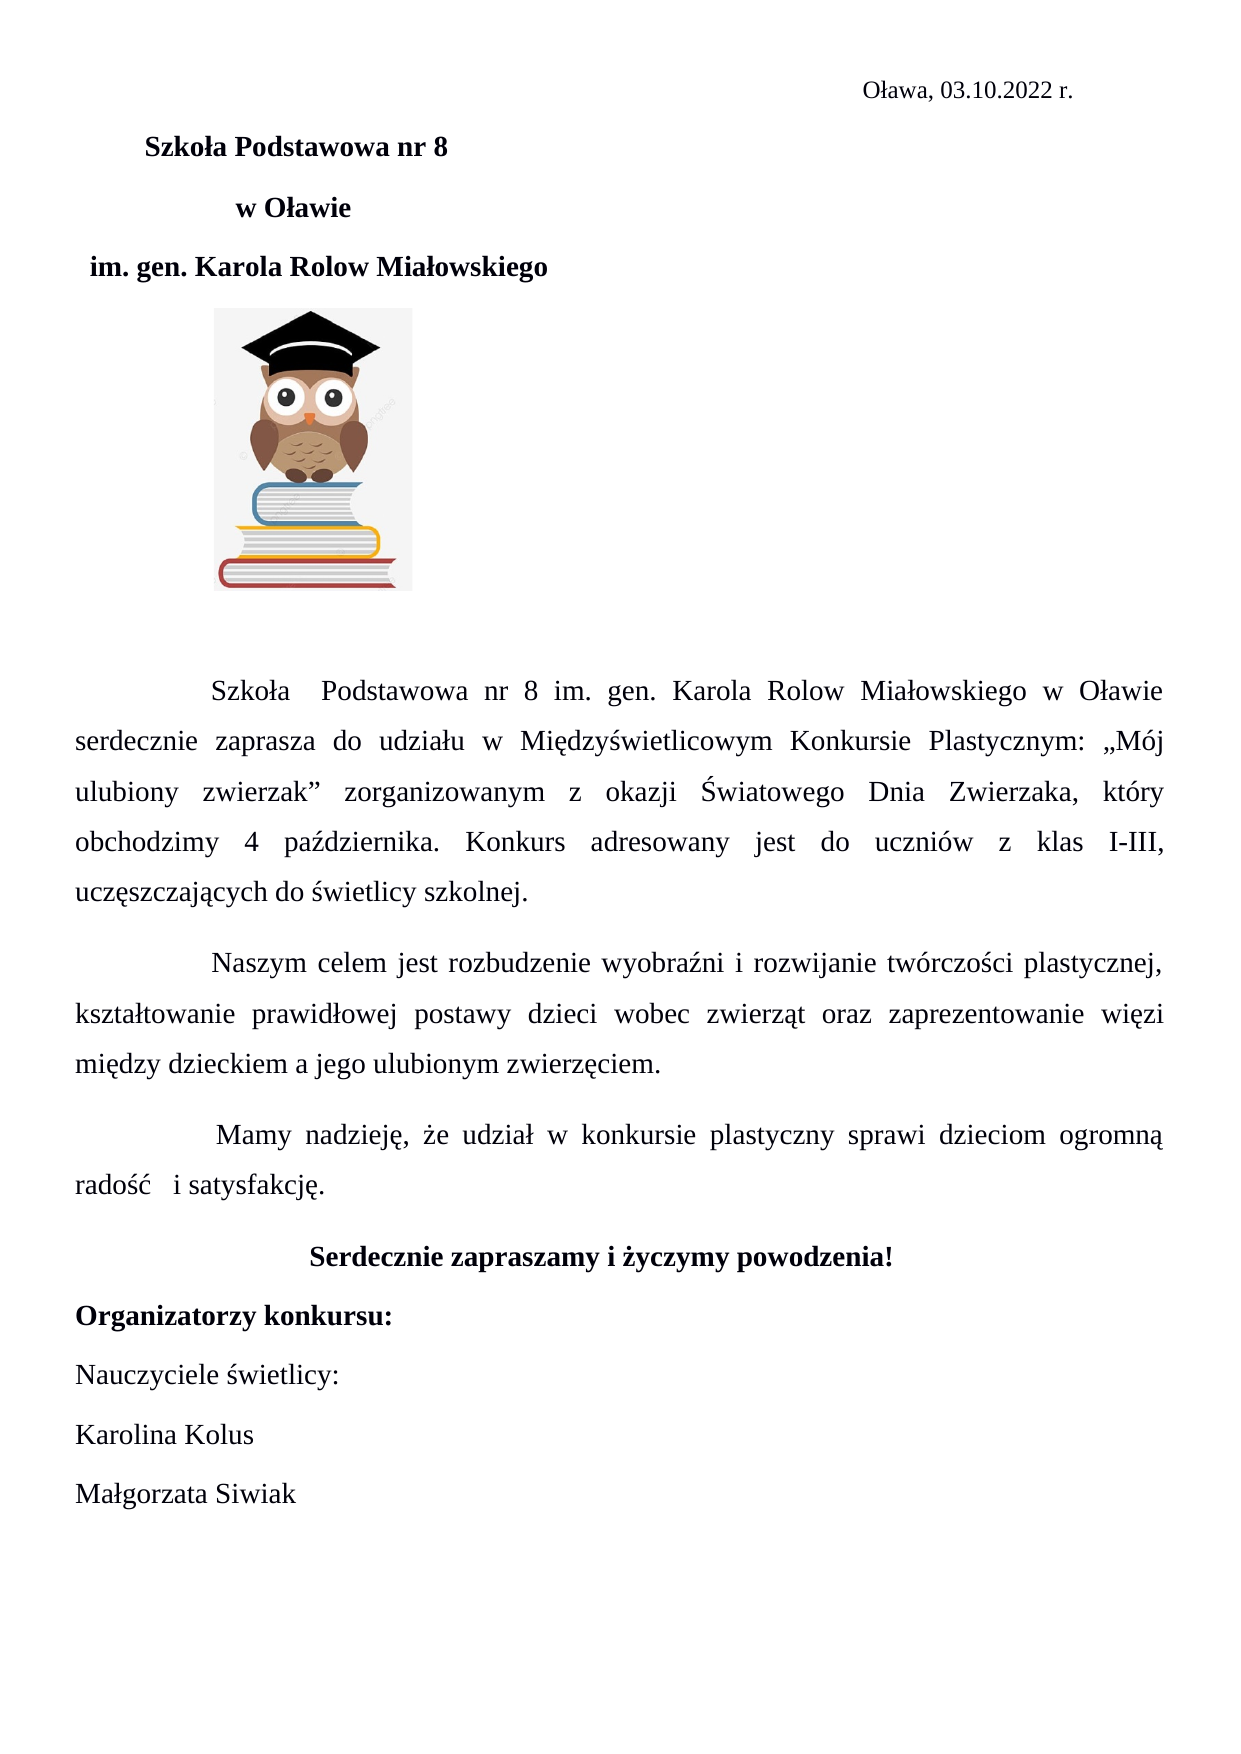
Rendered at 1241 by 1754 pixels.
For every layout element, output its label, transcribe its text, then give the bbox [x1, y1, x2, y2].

text Szkoła Podstawowa nr 8 [75, 129, 1165, 162]
text Małgorzata Siwiak [75, 1476, 1165, 1510]
text Naszym celem jest rozbudzenie wyobraźni i rozwijanie twórczości plastycznej, kształtowanie prawidłowej postawy dzieci wobec zwierząt oraz zaprezentowanie więzi między dzieckiem a jego ulubionym zwierzęciem. [75, 945, 1165, 1079]
text Serdecznie zapraszamy i życzymy powodzenia! [75, 1239, 1165, 1272]
text Karolina Kolus [75, 1417, 1165, 1450]
text w Oławie [75, 190, 1165, 223]
picture [213, 308, 413, 591]
text Oława, 03.10.2022 r. [75, 75, 1165, 104]
text Nauczyciele świetlicy: [75, 1357, 1165, 1391]
text Mamy nadzieję, że udział w konkursie plastyczny sprawi dzieciom ogromną radość i satysfakcję. [75, 1117, 1165, 1201]
text Szkoła Podstawowa nr 8 im. gen. Karola Rolow Miałowskiego w Oławie serdecznie zaprasza do udziału w Międzyświetlicowym Konkursie Plastycznym: „Mój ulubiony zwierzak” zorganizowanym z okazji Światowego Dnia Zwierzaka, który obchodzimy 4 października. Konkurs adresowany jest do uczniów z klas I-III, uczęszczających do świetlicy szkolnej. [75, 673, 1165, 908]
text im. gen. Karola Rolow Miałowskiego [75, 249, 1165, 283]
text Organizatorzy konkursu: [75, 1298, 1165, 1332]
